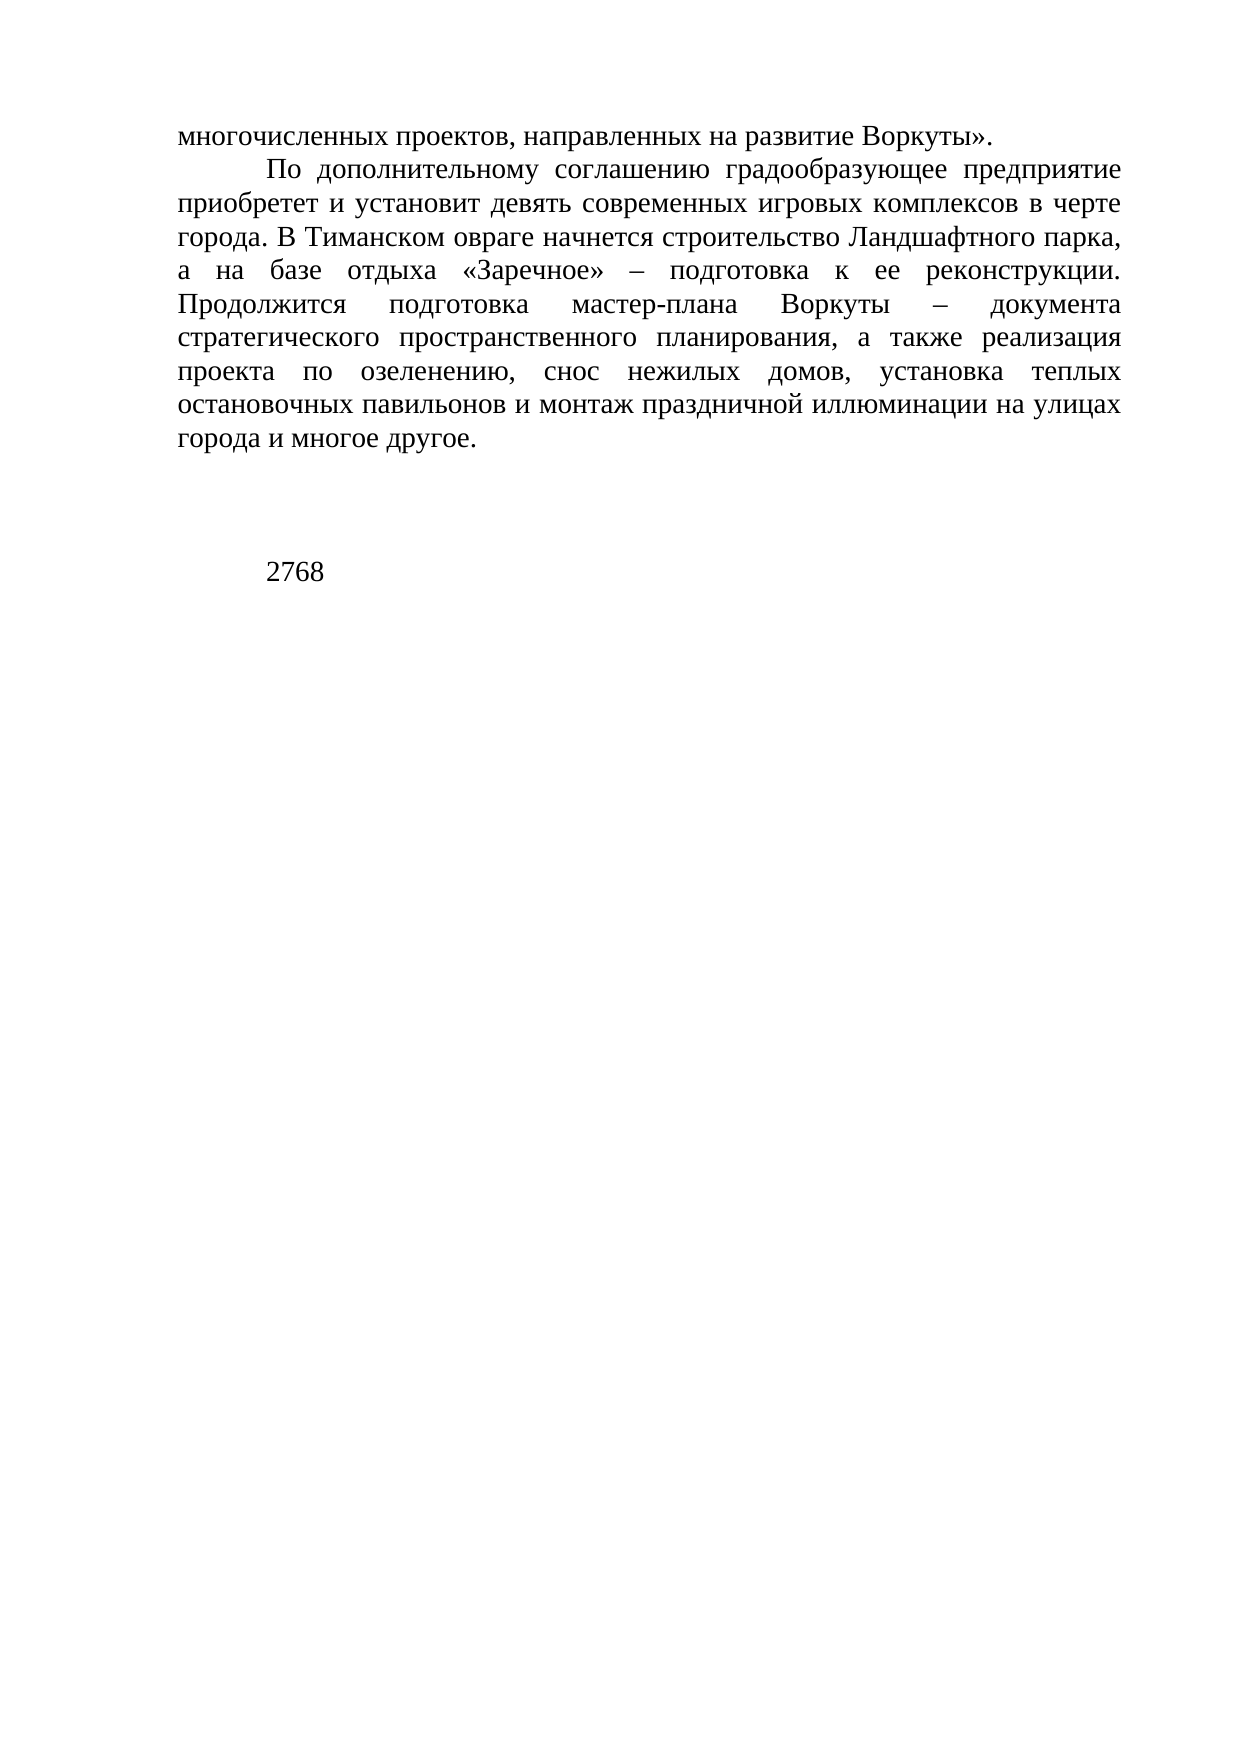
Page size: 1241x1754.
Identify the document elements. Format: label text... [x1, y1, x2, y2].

text 2768 [177, 554, 1122, 588]
text многочисленных проектов, направленных на развитие Воркуты». [177, 118, 1122, 152]
text По дополнительному соглашению градообразующее предприятие приобретет и установит девять современных игровых комплексов в черте города. В Тиманском овраге начнется строительство Ландшафтного парка, а на базе отдыха «Заречное» – подготовка к ее реконструкции. Продолжится подготовка мастер-плана Воркуты – документа стратегического пространственного планирования, а также реализация проекта по озеленению, снос нежилых домов, установка теплых остановочных павильонов и монтаж праздничной иллюминации на улицах города и многое другое. [177, 152, 1122, 453]
